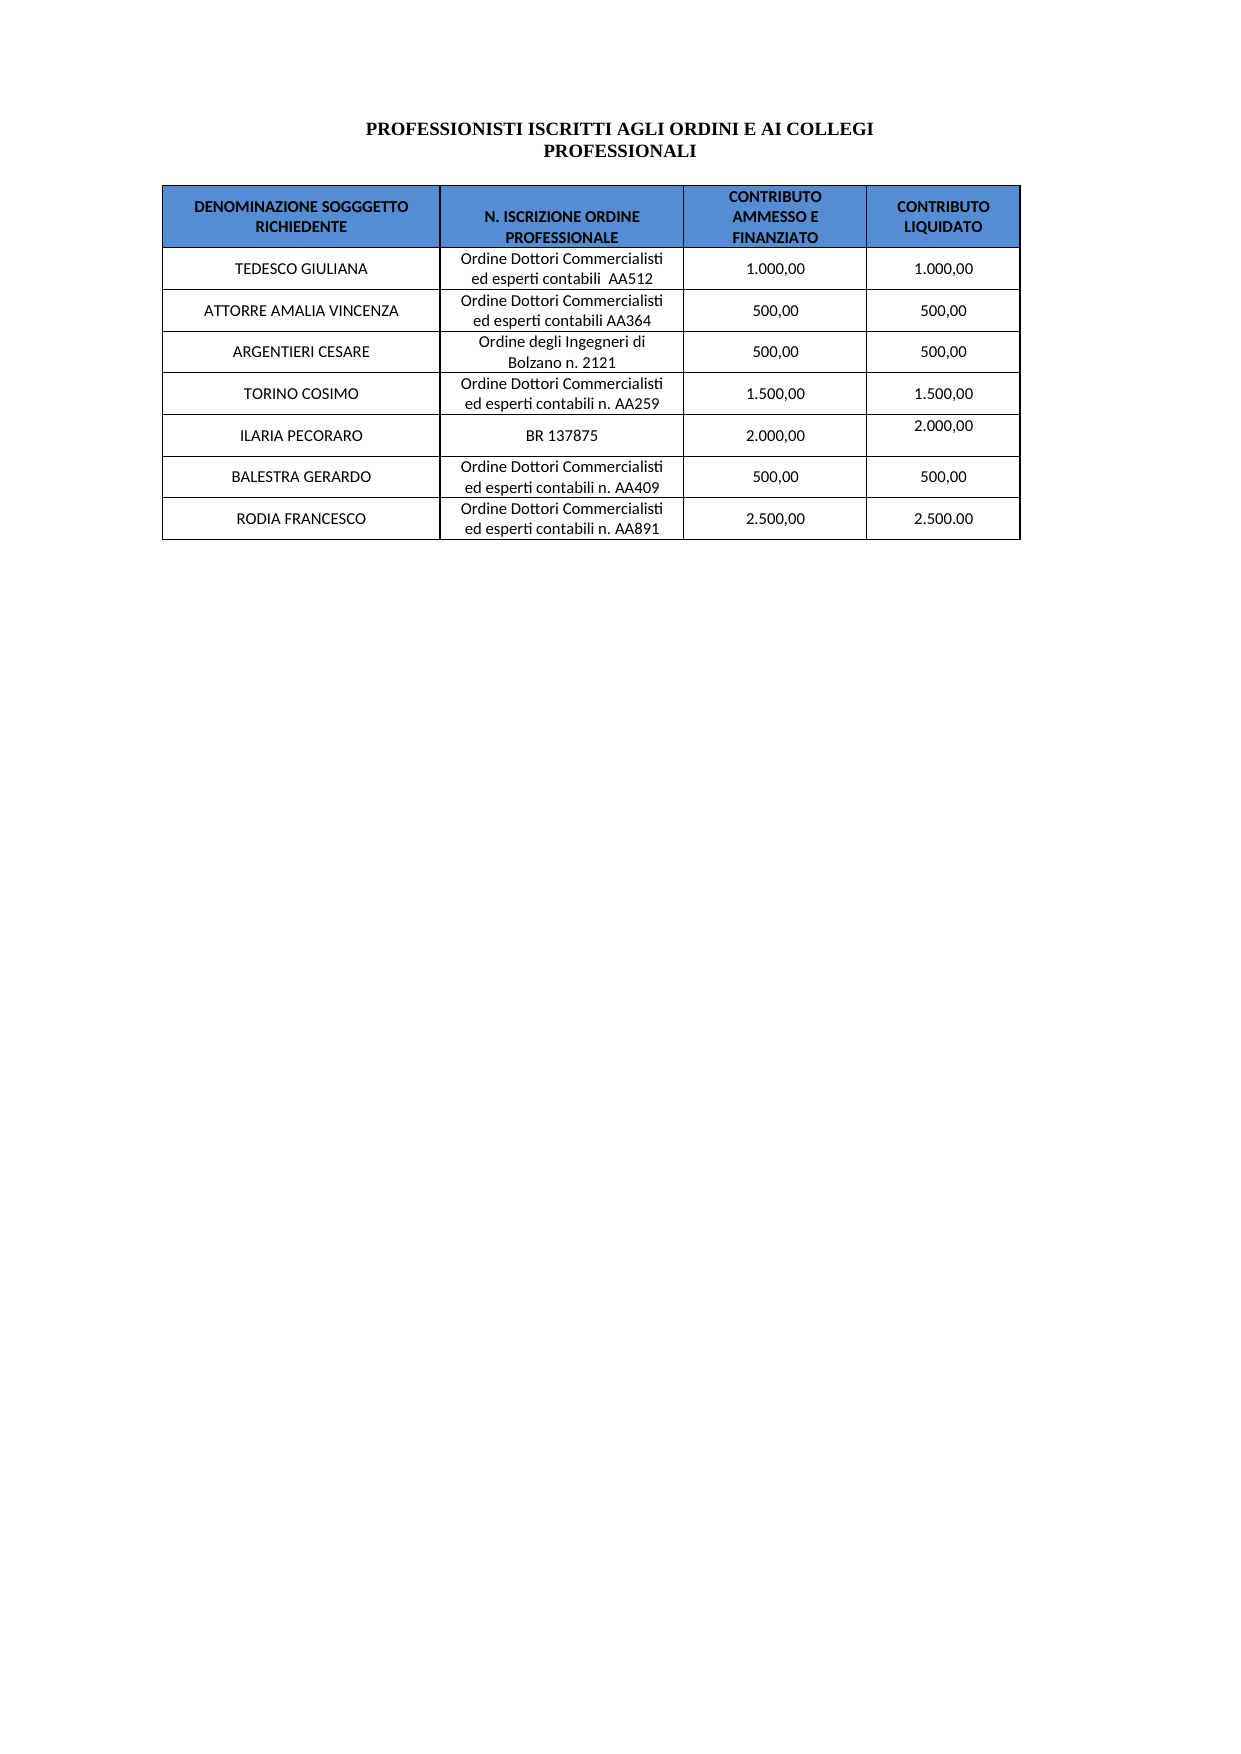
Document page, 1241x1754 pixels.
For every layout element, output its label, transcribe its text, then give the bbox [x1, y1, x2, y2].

table_cell 500,00 [867, 290, 1019, 331]
table_cell 1.500,00 [867, 373, 1019, 414]
table_cell 500,00 [684, 290, 866, 331]
table_header CONTRIBUTO AMMESSO E FINANZIATO [684, 186, 866, 247]
table_cell BR 137875 [441, 415, 683, 456]
table_cell RODIA FRANCESCO [163, 498, 439, 539]
table_header N. ISCRIZIONE ORDINE PROFESSIONALE [441, 186, 683, 247]
text PROFESSIONISTI ISCRITTI AGLI ORDINI E AI COLLEGI PROFESSIONALI [338, 118, 902, 161]
table_cell 500,00 [684, 332, 866, 372]
table_cell 2.000,00 [684, 415, 866, 456]
table_cell 2.500.00 [867, 498, 1019, 539]
table_cell BALESTRA GERARDO [163, 457, 439, 497]
table_header DENOMINAZIONE SOGGGETTO RICHIEDENTE [163, 186, 439, 247]
table_cell Ordine Dottori Commercialisti ed esperti contabili AA512 [441, 248, 683, 289]
table_cell TEDESCO GIULIANA [163, 248, 439, 289]
table_cell Ordine Dottori Commercialisti ed esperti contabili n. AA259 [441, 373, 683, 414]
table_cell TORINO COSIMO [163, 373, 439, 414]
table_cell Ordine Dottori Commercialisti ed esperti contabili n. AA891 [441, 498, 683, 539]
table_cell ILARIA PECORARO [163, 415, 439, 456]
table_cell ATTORRE AMALIA VINCENZA [163, 290, 439, 331]
table_cell 1.000,00 [684, 248, 866, 289]
table_cell 500,00 [867, 332, 1019, 372]
table_cell Ordine degli Ingegneri di Bolzano n. 2121 [441, 332, 683, 372]
table_cell Ordine Dottori Commercialisti ed esperti contabili n. AA409 [441, 457, 683, 497]
table_cell 1.000,00 [867, 248, 1019, 289]
table_cell 500,00 [684, 457, 866, 497]
table_cell Ordine Dottori Commercialisti ed esperti contabili AA364 [441, 290, 683, 331]
table_cell ARGENTIERI CESARE [163, 332, 439, 372]
table_cell 1.500,00 [684, 373, 866, 414]
table_cell 2.000,00 [867, 415, 1019, 456]
table_header CONTRIBUTO LIQUIDATO [867, 186, 1019, 247]
table_cell 500,00 [867, 457, 1019, 497]
table_cell 2.500,00 [684, 498, 866, 539]
